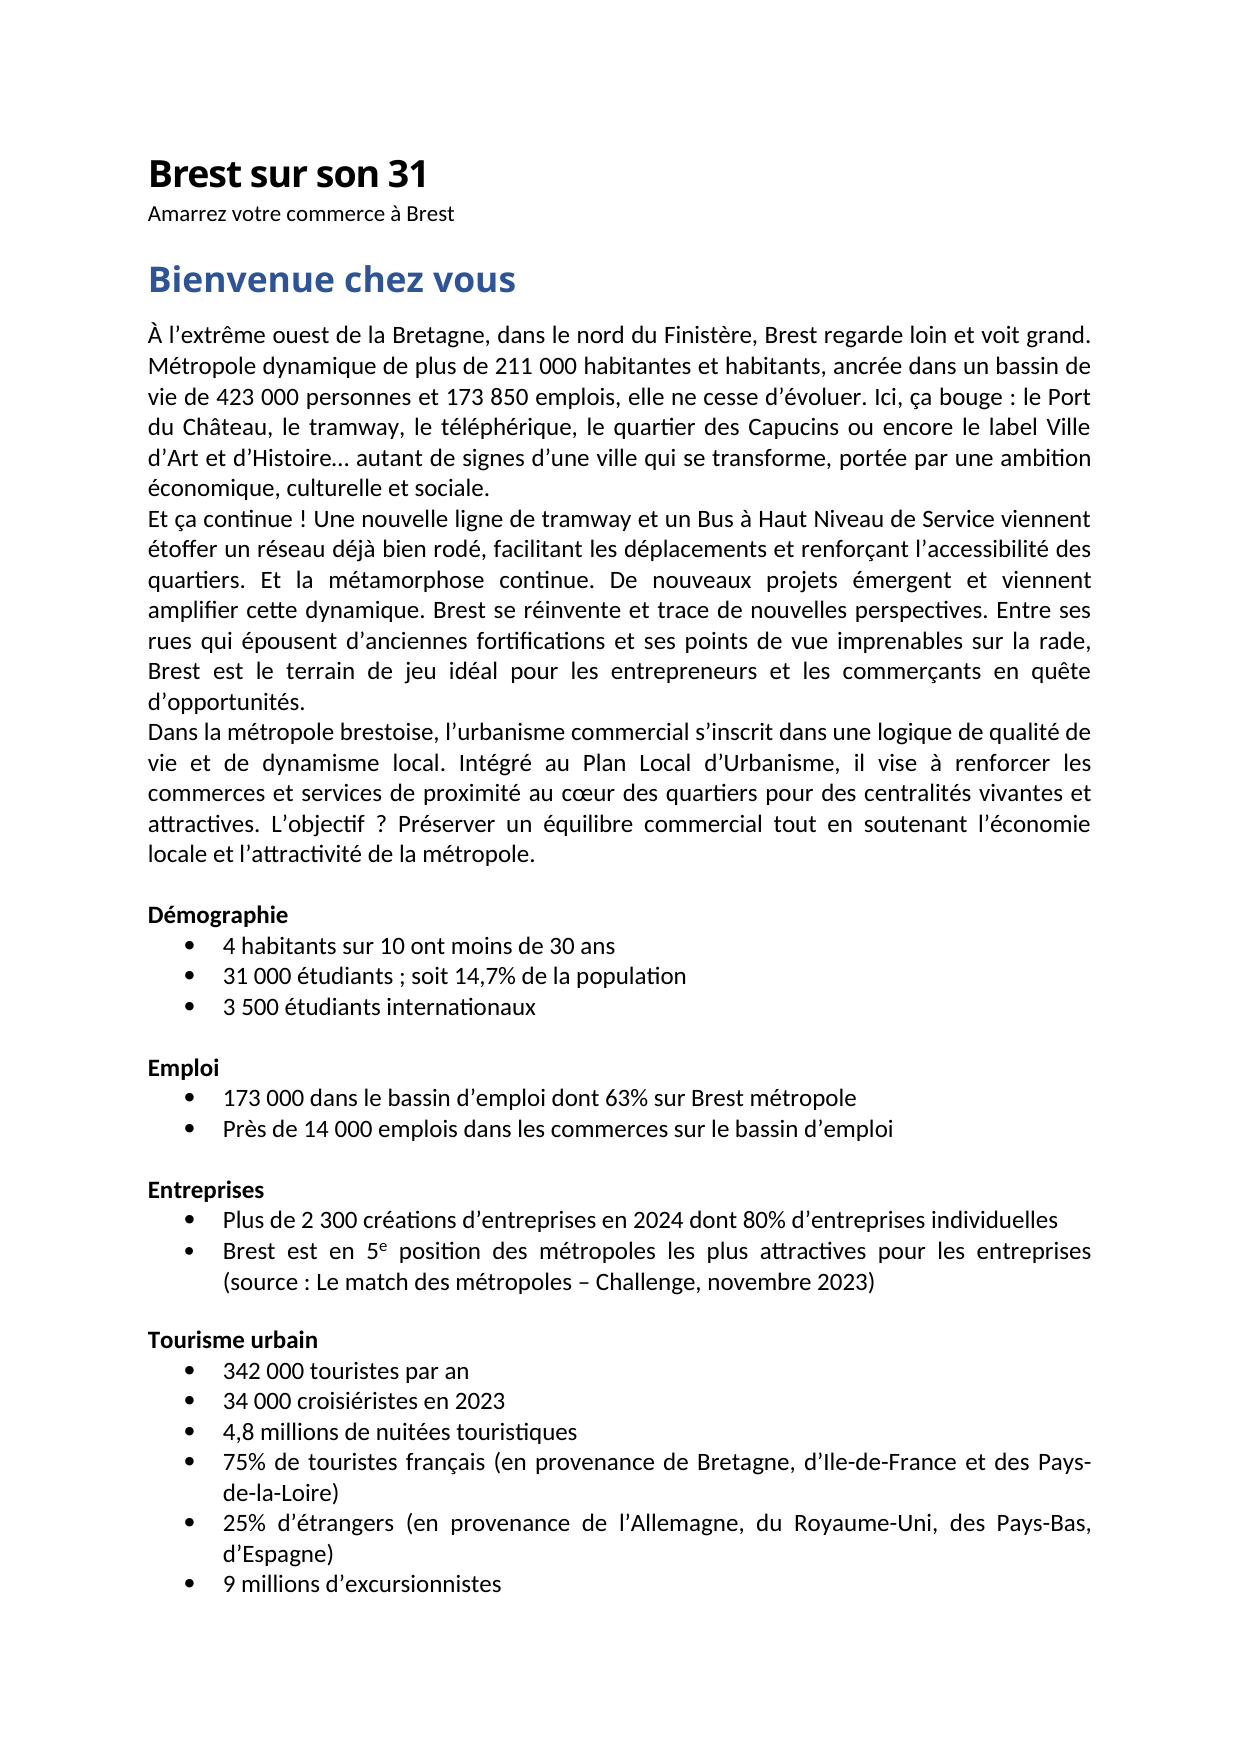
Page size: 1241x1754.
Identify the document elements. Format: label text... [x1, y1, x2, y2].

text Emploi [148, 1052, 1093, 1083]
list 75% de touristes français (en provenance de Bretagne, d’Ile-de-France et des Pays-de-la-Loire) [185, 1446, 1093, 1507]
list 173 000 dans le bassin d’emploi dont 63% sur Brest métropole [185, 1083, 1093, 1113]
list Près de 14 000 emplois dans les commerces sur le bassin d’emploi [185, 1113, 1093, 1144]
text À l’extrême ouest de la Bretagne, dans le nord du Finistère, Brest regarde loin et voit grand. Métropole dynamique de plus de 211 000 habitantes et habitants, ancrée dans un bassin de vie de 423 000 personnes et 173 850 emplois, elle ne cesse d’évoluer. Ici, ça bouge : le Port du Château, le tramway, le téléphérique, le quartier des Capucins ou encore le label Ville d’Art et d’Histoire… autant de signes d’une ville qui se transforme, portée par une ambition économique, culturelle et sociale. [148, 319, 1093, 503]
list 3 500 étudiants internationaux [185, 991, 1093, 1022]
list 4 habitants sur 10 ont moins de 30 ans [185, 930, 1093, 961]
text Tourisme urbain [148, 1324, 1093, 1355]
text Démographie [148, 899, 1093, 930]
subtitle Bienvenue chez vous [148, 255, 1093, 303]
text Brest sur son 31 [148, 148, 1093, 199]
text Amarrez votre commerce à Brest [148, 199, 1093, 227]
text Dans la métropole brestoise, l’urbanisme commercial s’inscrit dans une logique de qualité de vie et de dynamisme local. Intégré au Plan Local d’Urbanisme, il vise à renforcer les commerces et services de proximité au cœur des quartiers pour des centralités vivantes et attractives. L’objectif ? Préserver un équilibre commercial tout en soutenant l’économie locale et l’attractivité de la métropole. [148, 716, 1093, 869]
list 25% d’étrangers (en provenance de l’Allemagne, du Royaume-Uni, des Pays-Bas, d’Espagne) [185, 1507, 1093, 1568]
list 31 000 étudiants ; soit 14,7% de la population [185, 961, 1093, 991]
list 4,8 millions de nuitées touristiques [185, 1416, 1093, 1446]
text Entreprises [148, 1174, 1093, 1205]
list 342 000 touristes par an [185, 1355, 1093, 1385]
list 9 millions d’excursionnistes [185, 1568, 1093, 1599]
list Plus de 2 300 créations d’entreprises en 2024 dont 80% d’entreprises individuelles [185, 1205, 1093, 1235]
list Brest est en 5e position des métropoles les plus attractives pour les entreprises (source : Le match des métropoles – Challenge, novembre 2023) [185, 1235, 1093, 1296]
list 34 000 croisiéristes en 2023 [185, 1385, 1093, 1416]
text Et ça continue ! Une nouvelle ligne de tramway et un Bus à Haut Niveau de Service viennent étoffer un réseau déjà bien rodé, facilitant les déplacements et renforçant l’accessibilité des quartiers. Et la métamorphose continue. De nouveaux projets émergent et viennent amplifier cette dynamique. Brest se réinvente et trace de nouvelles perspectives. Entre ses rues qui épousent d’anciennes fortifications et ses points de vue imprenables sur la rade, Brest est le terrain de jeu idéal pour les entrepreneurs et les commerçants en quête d’opportunités. [148, 503, 1093, 716]
